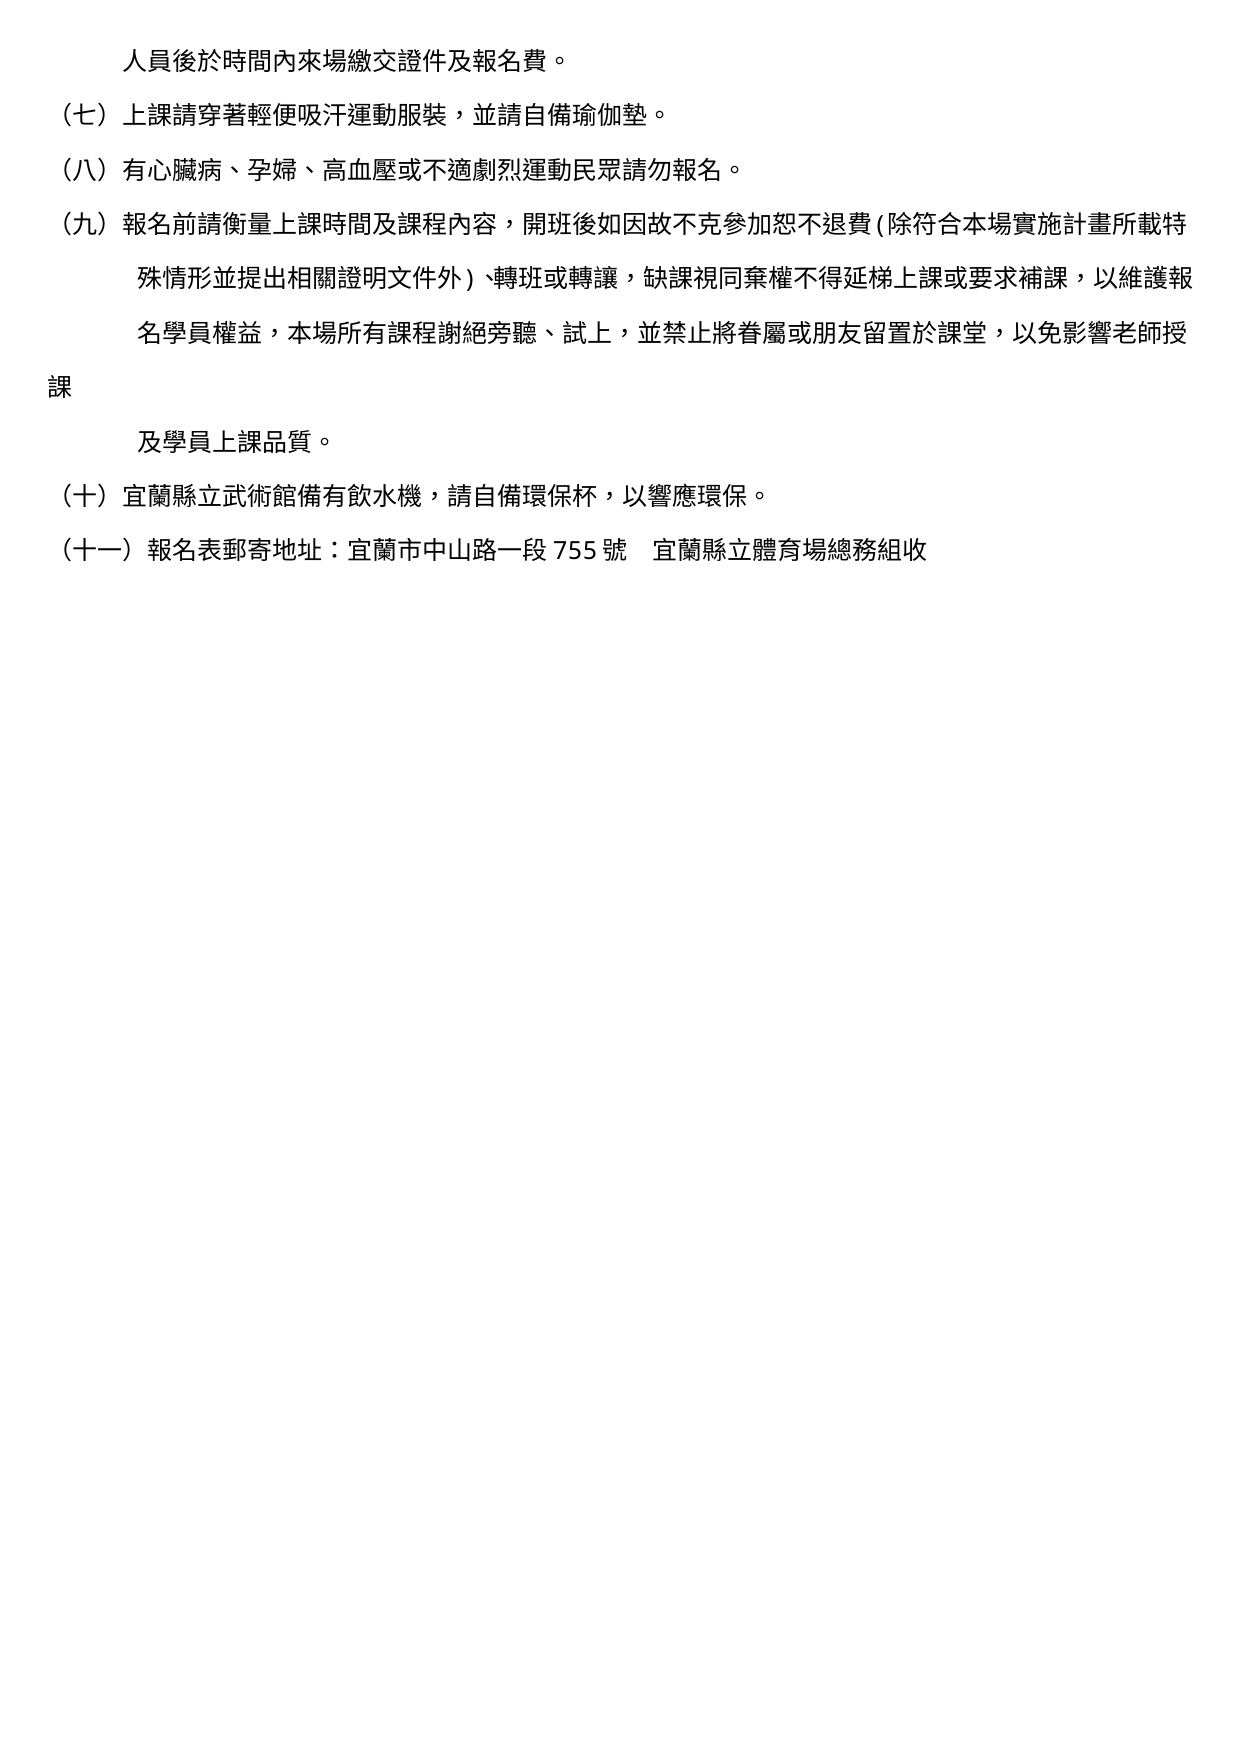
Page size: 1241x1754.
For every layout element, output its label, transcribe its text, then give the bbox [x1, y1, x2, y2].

text （九）報名前請衡量上課時間及課程內容，開班後如因故不克參加恕不退費(除符合本場實施計畫所載特 [47, 204, 1193, 241]
text 殊情形並提出相關證明文件外)、轉班或轉讓，缺課視同棄權不得延梯上課或要求補課，以維護報 [47, 259, 1193, 295]
text （八）有心臟病、孕婦、高血壓或不適劇烈運動民眾請勿報名。 [47, 150, 1193, 186]
text 人員後於時間內來場繳交證件及報名費。 [47, 41, 1193, 78]
text （十）宜蘭縣立武術館備有飲水機，請自備環保杯，以響應環保。 [47, 476, 1193, 513]
text 及學員上課品質。 [47, 422, 1193, 458]
text （七）上課請穿著輕便吸汗運動服裝，並請自備瑜伽墊。 [47, 96, 1193, 132]
text （十一）報名表郵寄地址：宜蘭市中山路一段755號 宜蘭縣立體育場總務組收 [47, 531, 1193, 567]
text 名學員權益，本場所有課程謝絕旁聽、試上，並禁止將眷屬或朋友留置於課堂，以免影響老師授課 [47, 313, 1193, 404]
